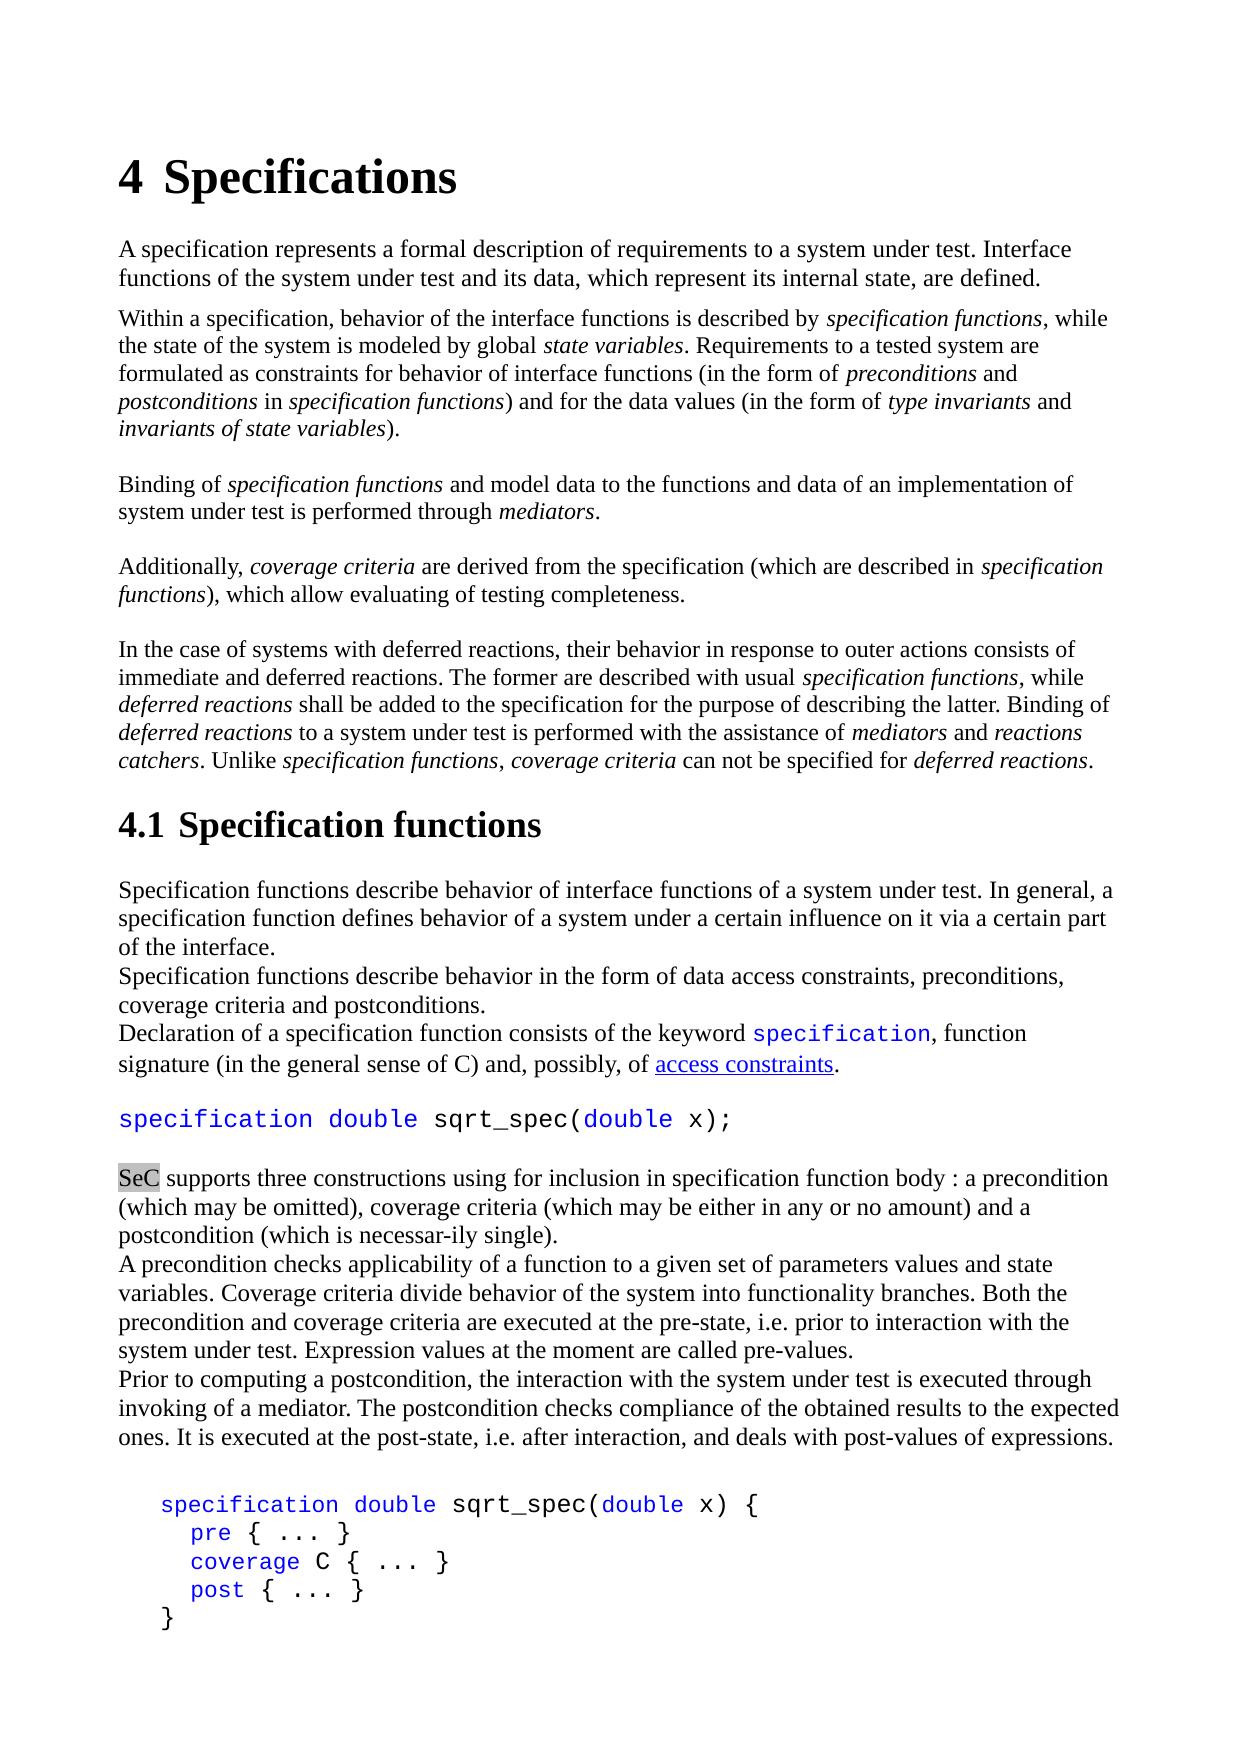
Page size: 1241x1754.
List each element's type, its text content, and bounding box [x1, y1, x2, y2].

text Prior to computing a postcondition, the interaction with the system under test is executed through invoking of a mediator. The postcondition checks compliance of the obtained results to the expected ones. It is executed at the post-state, i.e. after interaction, and deals with post-values of expressions. [118, 1364, 1122, 1450]
text specification double sqrt_spec(double x) { pre { ... } coverage C { ... } post { ... } } [160, 1492, 1122, 1633]
text Binding of specification functions and model data to the functions and data of an implementation of system under test is performed through mediators. [118, 469, 1122, 525]
text Specification functions describe behavior of interface functions of a system under test. In general, a specification function defines behavior of a system under a certain influence on it via a certain part of the interface. [118, 875, 1122, 961]
subtitle Specifications [118, 147, 1122, 205]
text Within a specification, behavior of the interface functions is described by specification functions, while the state of the system is modeled by global state variables. Requirements to a tested system are formulated as constraints for behavior of interface functions (in the form of preconditions and postconditions in specification functions) and for the data values (in the form of type invariants and invariants of state variables). [118, 304, 1122, 442]
text Additionally, coverage criteria are derived from the specification (which are described in specification functions), which allow evaluating of testing completeness. [118, 552, 1122, 608]
text A precondition checks applicability of a function to a given set of parameters values and state variables. Coverage criteria divide behavior of the system into functionality branches. Both the precondition and coverage criteria are executed at the pre-state, i.e. prior to interaction with the system under test. Expression values at the moment are called pre-values. [118, 1249, 1122, 1364]
subtitle Specification functions [118, 802, 1122, 846]
text Declaration of a specification function consists of the keyword specification, function signature (in the general sense of C) and, possibly, of access constraints. [118, 1018, 1122, 1077]
text In the case of systems with deferred reactions, their behavior in response to outer actions consists of immediate and deferred reactions. The former are described with usual specification functions, while deferred reactions shall be added to the specification for the purpose of describing the latter. Binding of deferred reactions to a system under test is performed with the assistance of mediators and reactions catchers. Unlike specification functions, coverage criteria can not be specified for deferred reactions. [118, 635, 1122, 773]
text A specification represents a formal description of requirements to a system under test. Interface functions of the system under test and its data, which represent its internal state, are defined. [118, 234, 1122, 291]
text SeC supports three constructions using for inclusion in specification function body : a precondition (which may be omitted), coverage criteria (which may be either in any or no amount) and a postcondition (which is necessar-ily single). [118, 1163, 1122, 1249]
text specification double sqrt_spec(double x); [118, 1106, 1122, 1134]
text Specification functions describe behavior in the form of data access constraints, preconditions, coverage criteria and postconditions. [118, 961, 1122, 1018]
